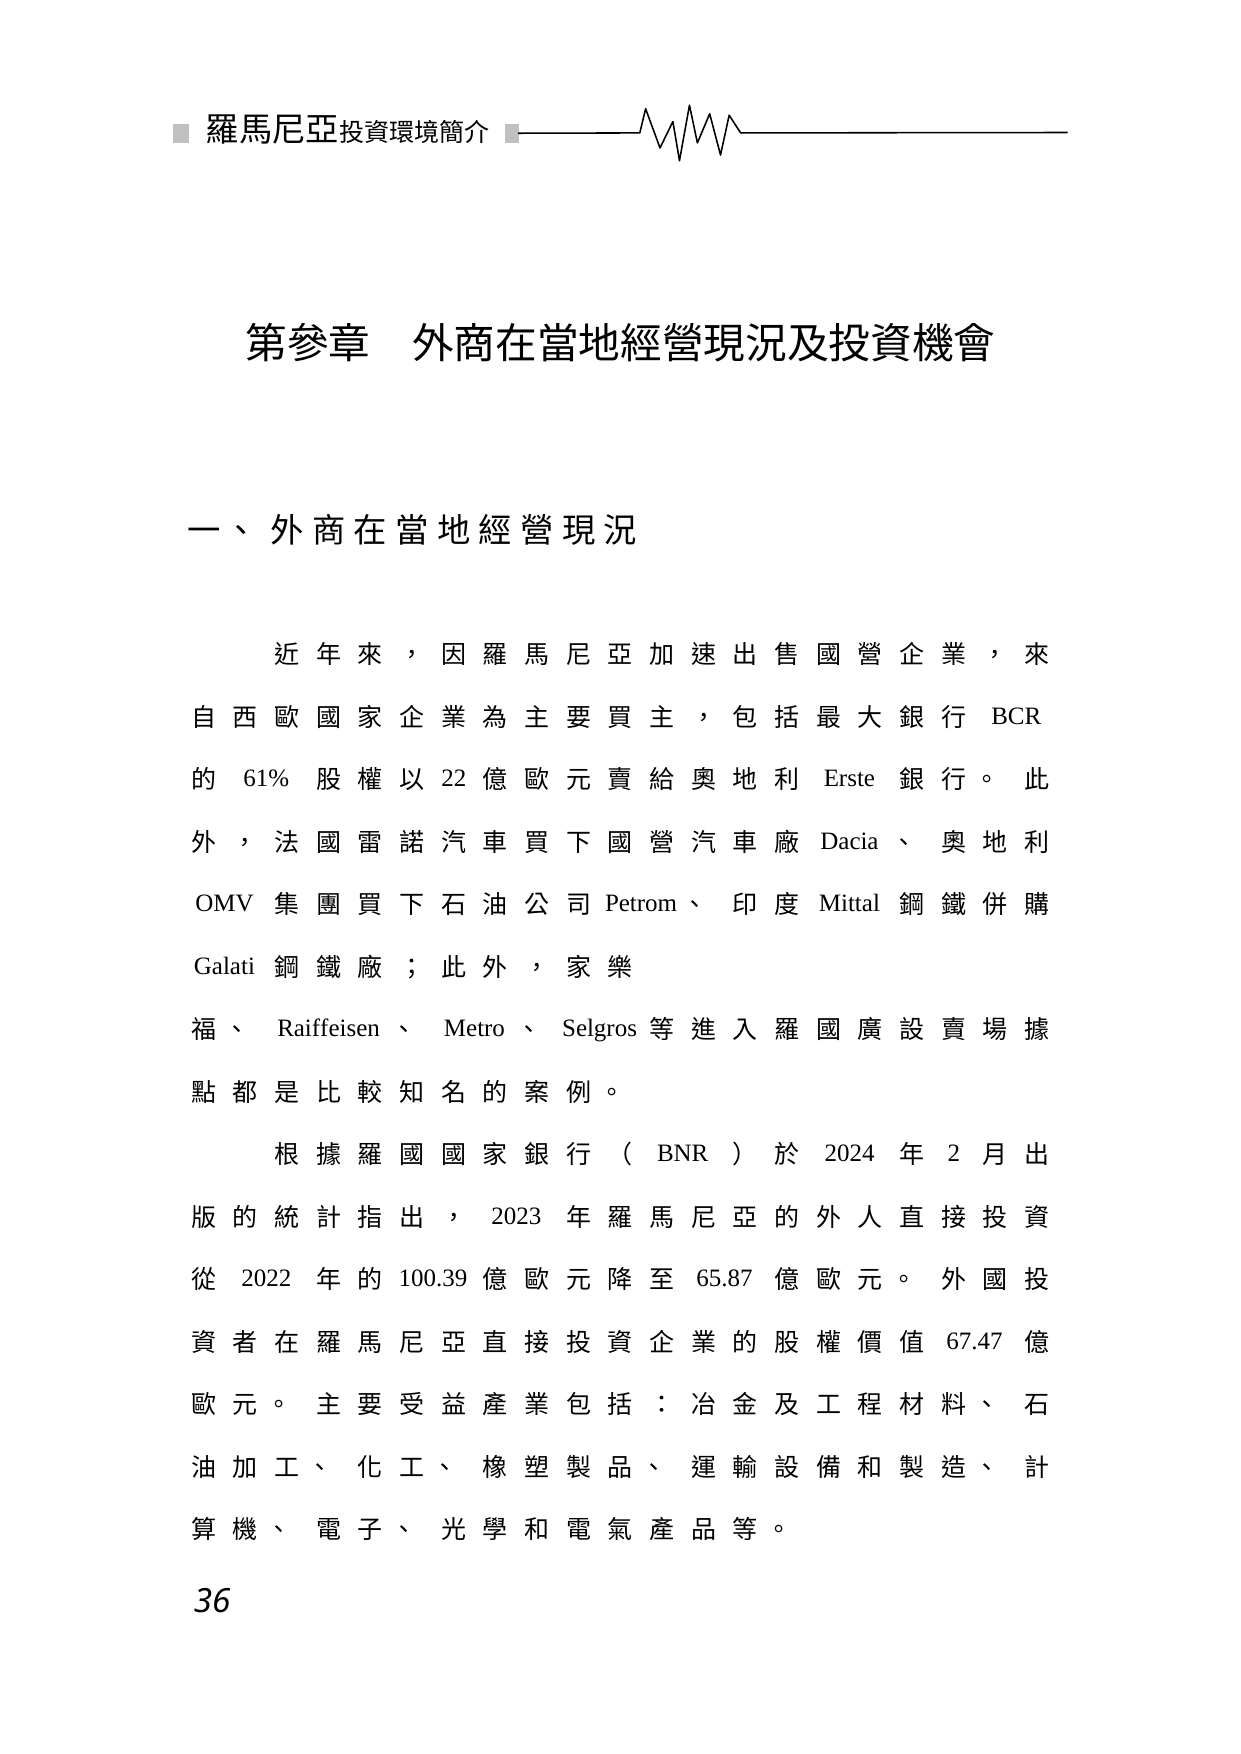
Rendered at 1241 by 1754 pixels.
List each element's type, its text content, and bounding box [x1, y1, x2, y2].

text 根據羅國國家銀行（BNR）於2024年2月出版的統計指出，2023年羅馬尼亞的外人直接投資從2022年的100.39億歐元降至65.87億歐元。外國投資者在羅馬尼亞直接投資企業的股權價值67.47億歐元。主要受益產業包括：冶金及工程材料、石油加工、化工、橡塑製品、運輸設備和製造、計算機、電子、光學和電氣產品等。 [183, 1111, 1058, 1549]
text 第參章 外商在當地經營現況及投資機會 [183, 299, 1058, 361]
text 一、外商在當地經營現況 [183, 486, 1058, 549]
text 近年來，因羅馬尼亞加速出售國營企業，來自西歐國家企業為主要買主，包括最大銀行BCR的61%股權以22億歐元賣給奧地利Erste銀行。此外，法國雷諾汽車買下國營汽車廠Dacia、奧地利OMV集團買下石油公司Petrom、印度Mittal鋼鐵併購Galati鋼鐵廠；此外，家樂福、Raiffeisen、Metro、Selgros等進入羅國廣設賣場據點都是比較知名的案例。 [183, 611, 1058, 1111]
